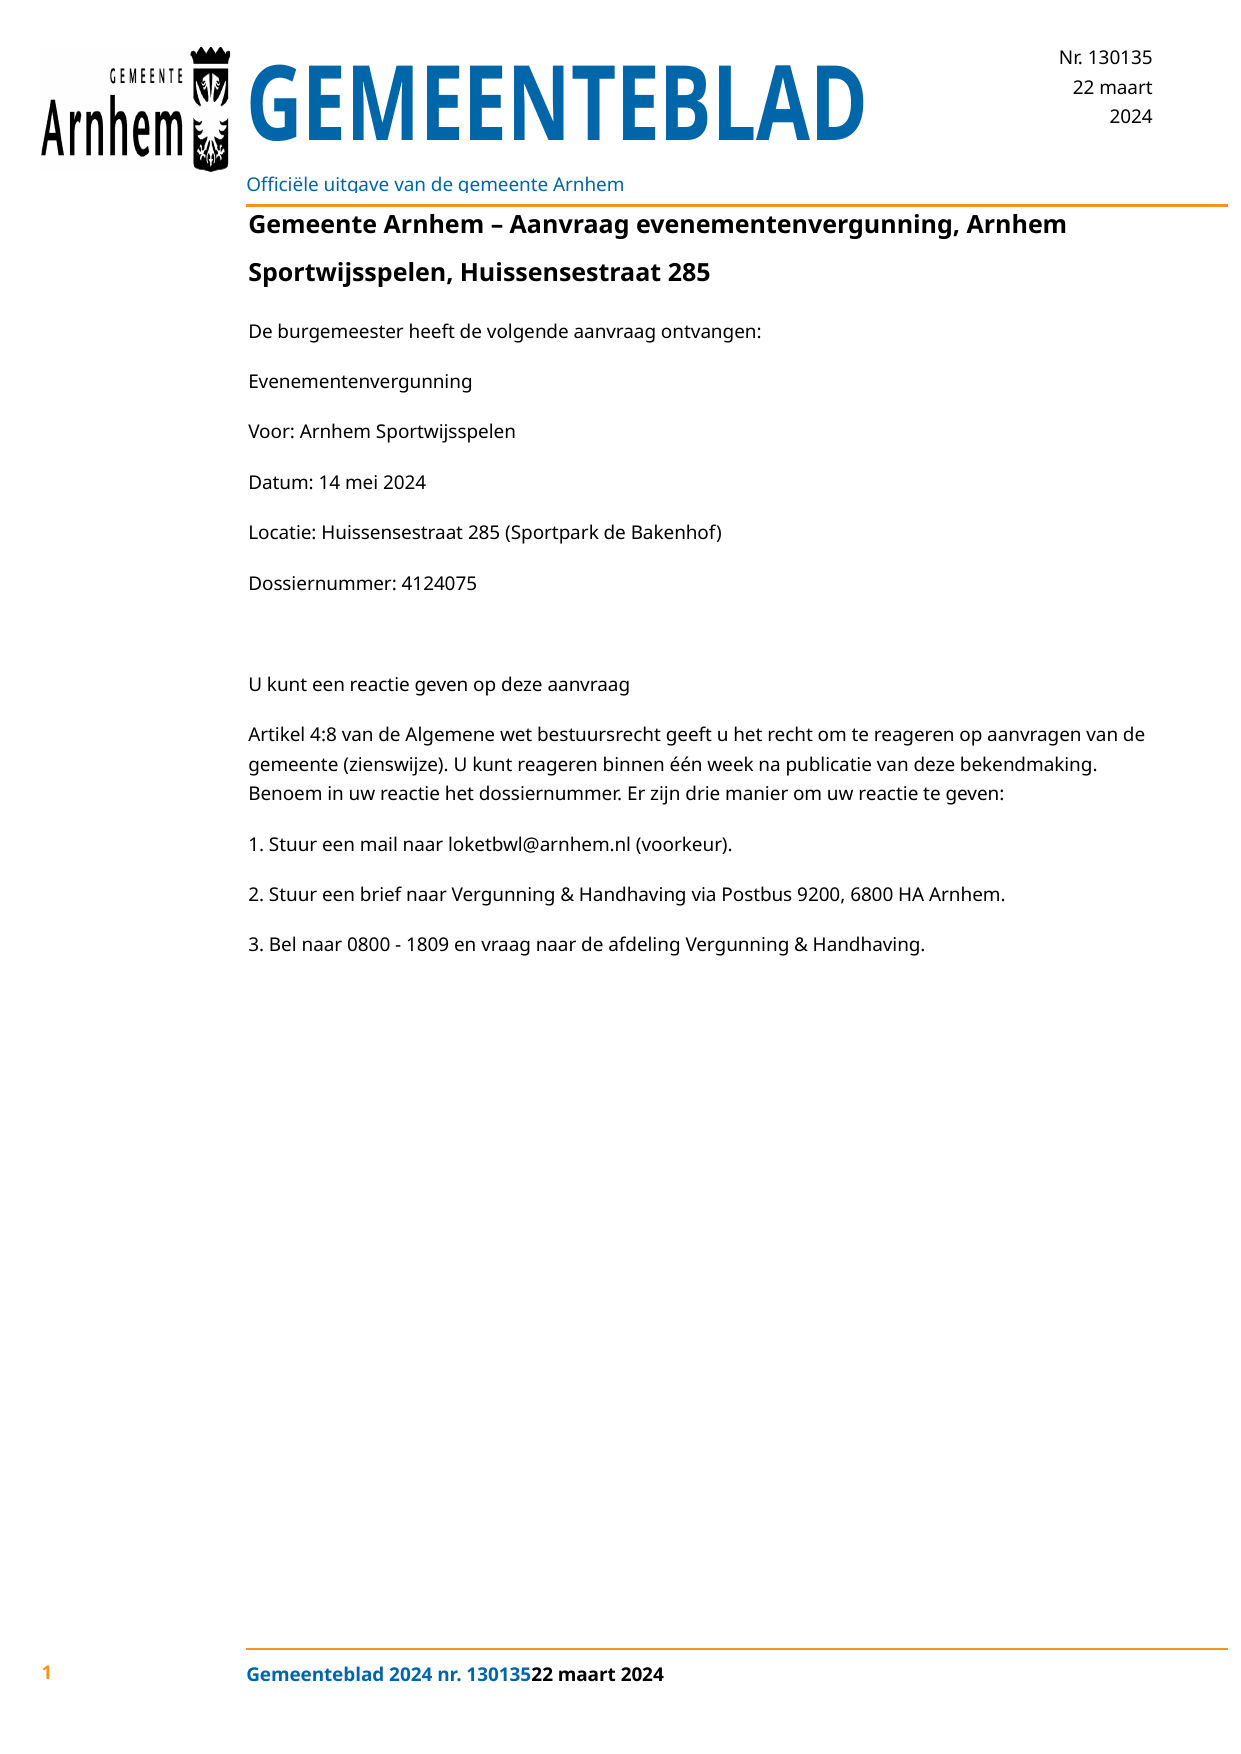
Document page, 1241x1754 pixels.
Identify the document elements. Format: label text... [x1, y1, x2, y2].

text Evenementenvergunning [248, 368, 1152, 394]
text Datum: 14 mei 2024 [248, 469, 1152, 495]
picture [41, 47, 231, 172]
text Artikel 4:8 van de Algemene wet bestuursrecht geeft u het recht om te reageren op aanvragen van de gemeente (zienswijze). U kunt reageren binnen één week na publicatie van deze bekendmaking. Benoem in uw reactie het dossiernummer. Er zijn drie manier om uw reactie te geven: [248, 721, 1152, 806]
text Locatie: Huissensestraat 285 (Sportpark de Bakenhof) [248, 519, 1152, 545]
text Gemeente Arnhem – Aanvraag evenementenvergunning, Arnhem Sportwijsspelen, Huissensestraat 285 [248, 207, 1152, 288]
text U kunt een reactie geven op deze aanvraag [248, 671, 1152, 697]
text 3. Bel naar 0800 - 1809 en vraag naar de afdeling Vergunning & Handhaving. [248, 932, 1152, 957]
text 1. Stuur een mail naar loketbwl@arnhem.nl (voorkeur). [248, 831, 1152, 857]
text De burgemeester heeft de volgende aanvraag ontvangen: [248, 318, 1152, 344]
text 2. Stuur een brief naar Vergunning & Handhaving via Postbus 9200, 6800 HA Arnhem. [248, 881, 1152, 907]
text Dossiernummer: 4124075 [248, 570, 1152, 596]
text Voor: Arnhem Sportwijsspelen [248, 419, 1152, 444]
